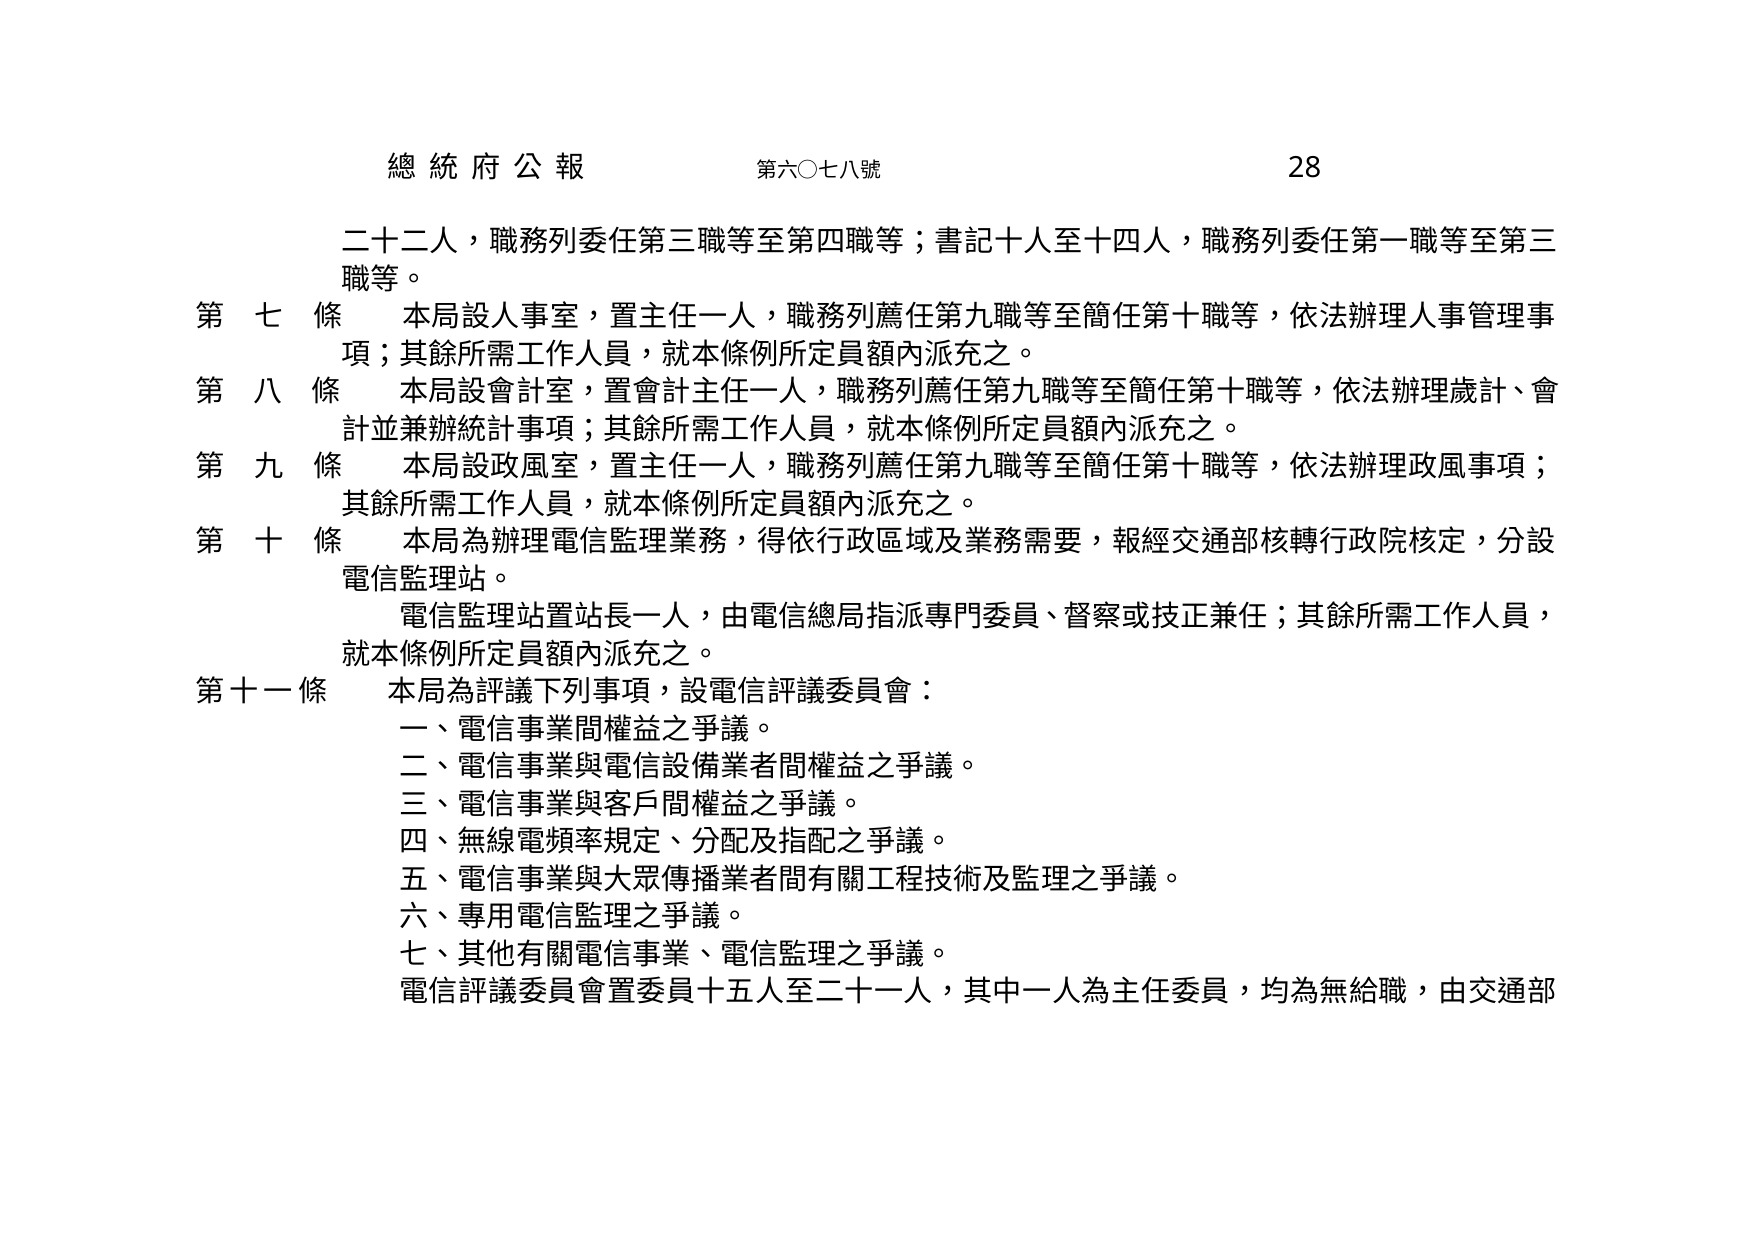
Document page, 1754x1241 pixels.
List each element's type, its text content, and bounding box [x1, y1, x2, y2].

text 三、電信事業與客戶間權益之爭議。 [399, 784, 1559, 822]
text 五、電信事業與大眾傳播業者間有關工程技術及監理之爭議。 [399, 859, 1559, 897]
text 六、專用電信監理之爭議。 [399, 897, 1559, 934]
text 電信監理站置站長一人，由電信總局指派專門委員、督察或技正兼任；其餘所需工作人員，就本條例所定員額內派充之。 [341, 597, 1559, 672]
text 一、電信事業間權益之爭議。 [399, 709, 1559, 747]
text 第 六 條 本局置主任秘書一人，處長五人，室主任二人，職務均列簡任第十一職等；總工程司一人，職務列簡任第十職等至第十一職等；副處長五人，職務列簡任第十職等；副總工程司一人，專門委員五人，職務均列薦任第九職等至簡任第十職等；科長二十六人至三十人，職務列薦任第九職等；督察三人，秘書一人至三人，技正三十九人至四十一人，職務均列薦任第八職等至第九職等，其中督察一人，技正十三人，職務得列簡任第十職等；編審十六人至二十人，職務列薦任第七職等至第九職等；專員五十四人至六十人，職務列薦任第七職等至第八職等；技士一百十七人至一百二十九人，科員七十六人至八十八人，職務均列委任第四職等至第五職等，其中技士四十三人，科員二十九人，職務得列薦任第六職等至第七職等；技佐一百十八人至一百二十八人，助理員二十一人至三十一人，職務均列委任第三職等至第五職等；辦事員二十人至二十二人，職務列委任第三職等至第四職等；書記十人至十四人，職務列委任第一職等至第三職等。 [195, 222, 1559, 297]
text 四、無線電頻率規定、分配及指配之爭議。 [399, 822, 1559, 859]
text 二、電信事業與電信設備業者間權益之爭議。 [399, 747, 1559, 784]
text 七、其他有關電信事業、電信監理之爭議。 [399, 934, 1559, 972]
text 第 七 條 本局設人事室，置主任一人，職務列薦任第九職等至簡任第十職等，依法辦理人事管理事項；其餘所需工作人員，就本條例所定員額內派充之。 [195, 297, 1559, 372]
text 電信評議委員會置委員十五人至二十一人，其中一人為主任委員，均為無給職，由交通部 [341, 972, 1559, 1009]
text 第 九 條 本局設政風室，置主任一人，職務列薦任第九職等至簡任第十職等，依法辦理政風事項；其餘所需工作人員，就本條例所定員額內派充之。 [195, 447, 1559, 522]
text 第 八 條 本局設會計室，置會計主任一人，職務列薦任第九職等至簡任第十職等，依法辦理歲計、會計並兼辦統計事項；其餘所需工作人員，就本條例所定員額內派充之。 [195, 372, 1559, 447]
text 第 十 條 本局為辦理電信監理業務，得依行政區域及業務需要，報經交通部核轉行政院核定，分設電信監理站。 [195, 522, 1559, 597]
text 第十一條 本局為評議下列事項，設電信評議委員會： [195, 672, 1559, 709]
